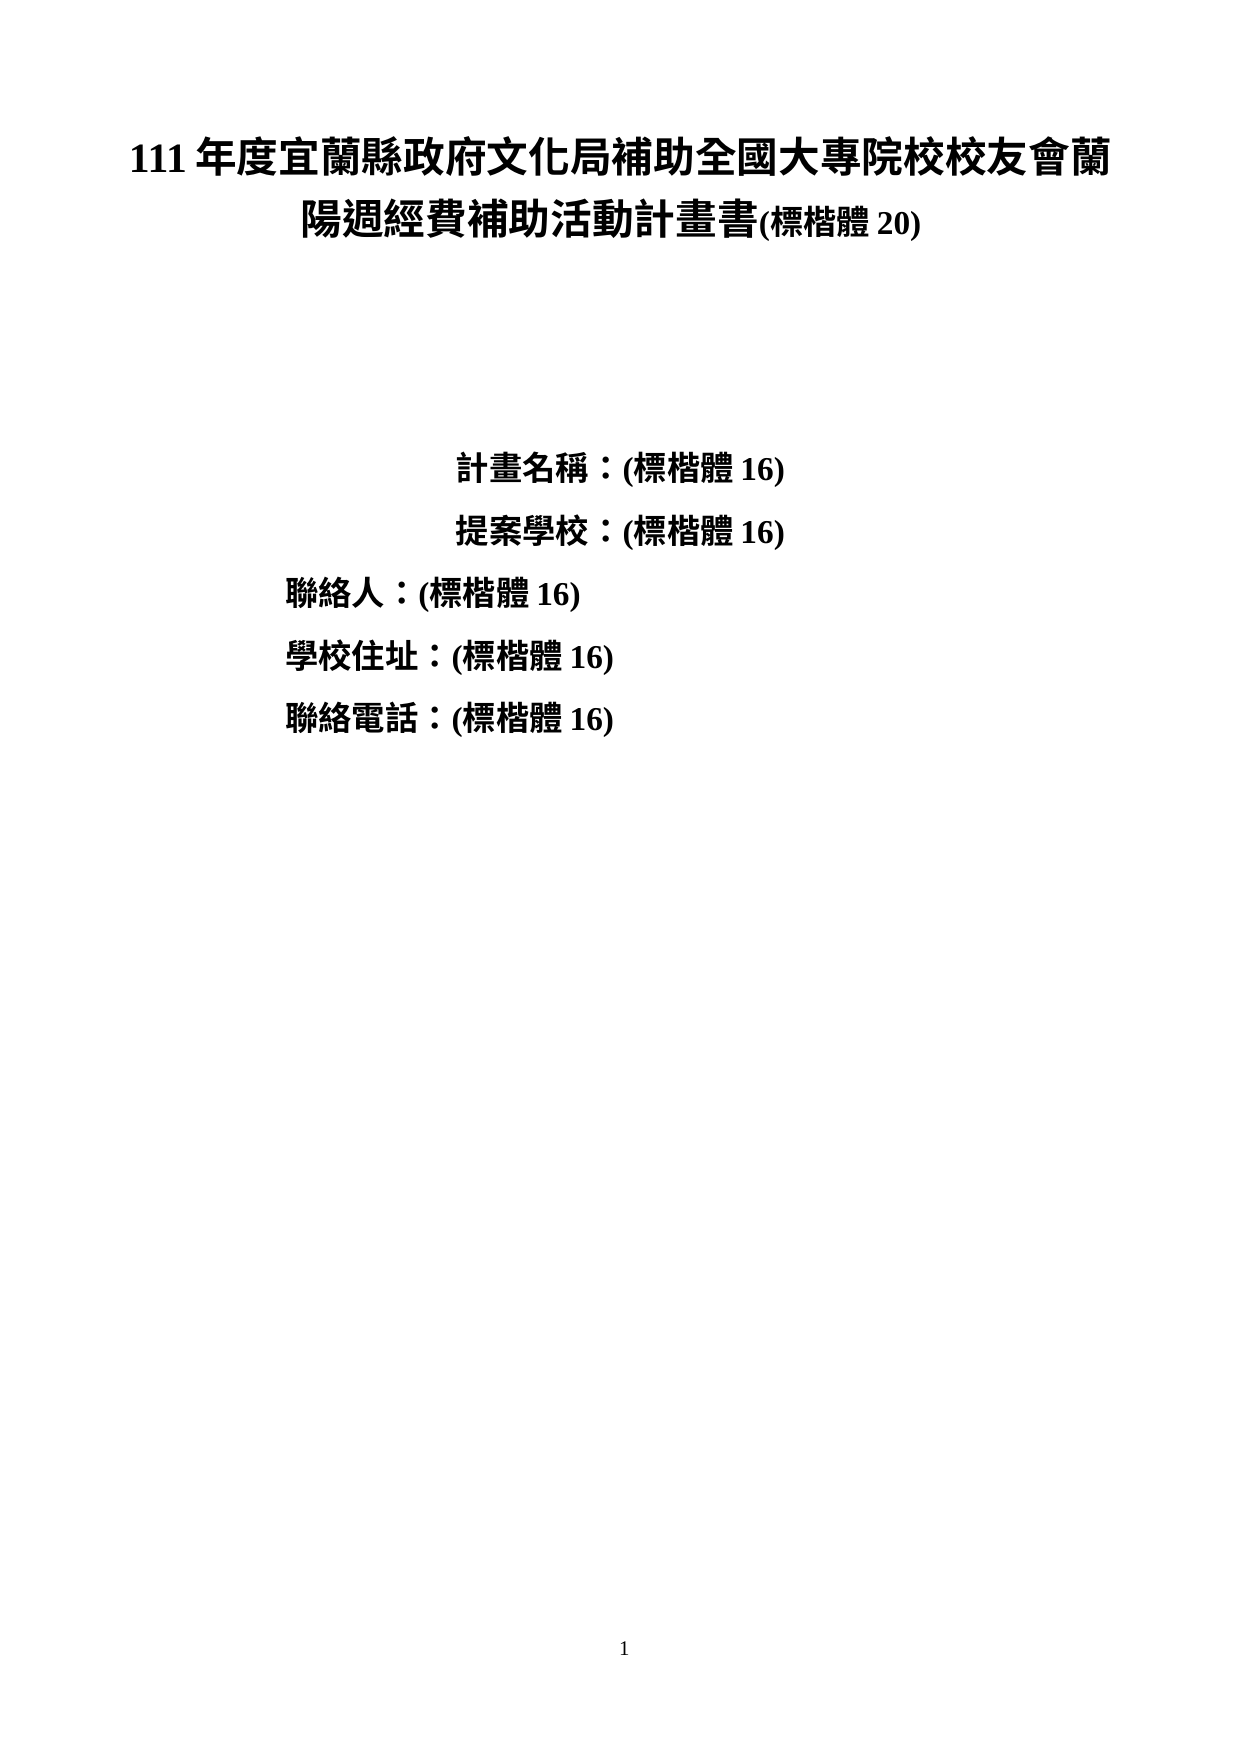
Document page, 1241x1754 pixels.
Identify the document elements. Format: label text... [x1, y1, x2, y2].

text 111年度宜蘭縣政府文化局補助全國大專院校校友會蘭陽週經費補助活動計畫書(標楷體20) [118, 112, 1122, 237]
text 聯絡人：(標楷體16) [118, 550, 1122, 612]
text 提案學校：(標楷體16) [118, 487, 1122, 550]
text 聯絡電話：(標楷體16) [118, 675, 1122, 737]
text 學校住址：(標楷體16) [118, 612, 1122, 675]
text 計畫名稱：(標楷體16) [118, 425, 1122, 487]
